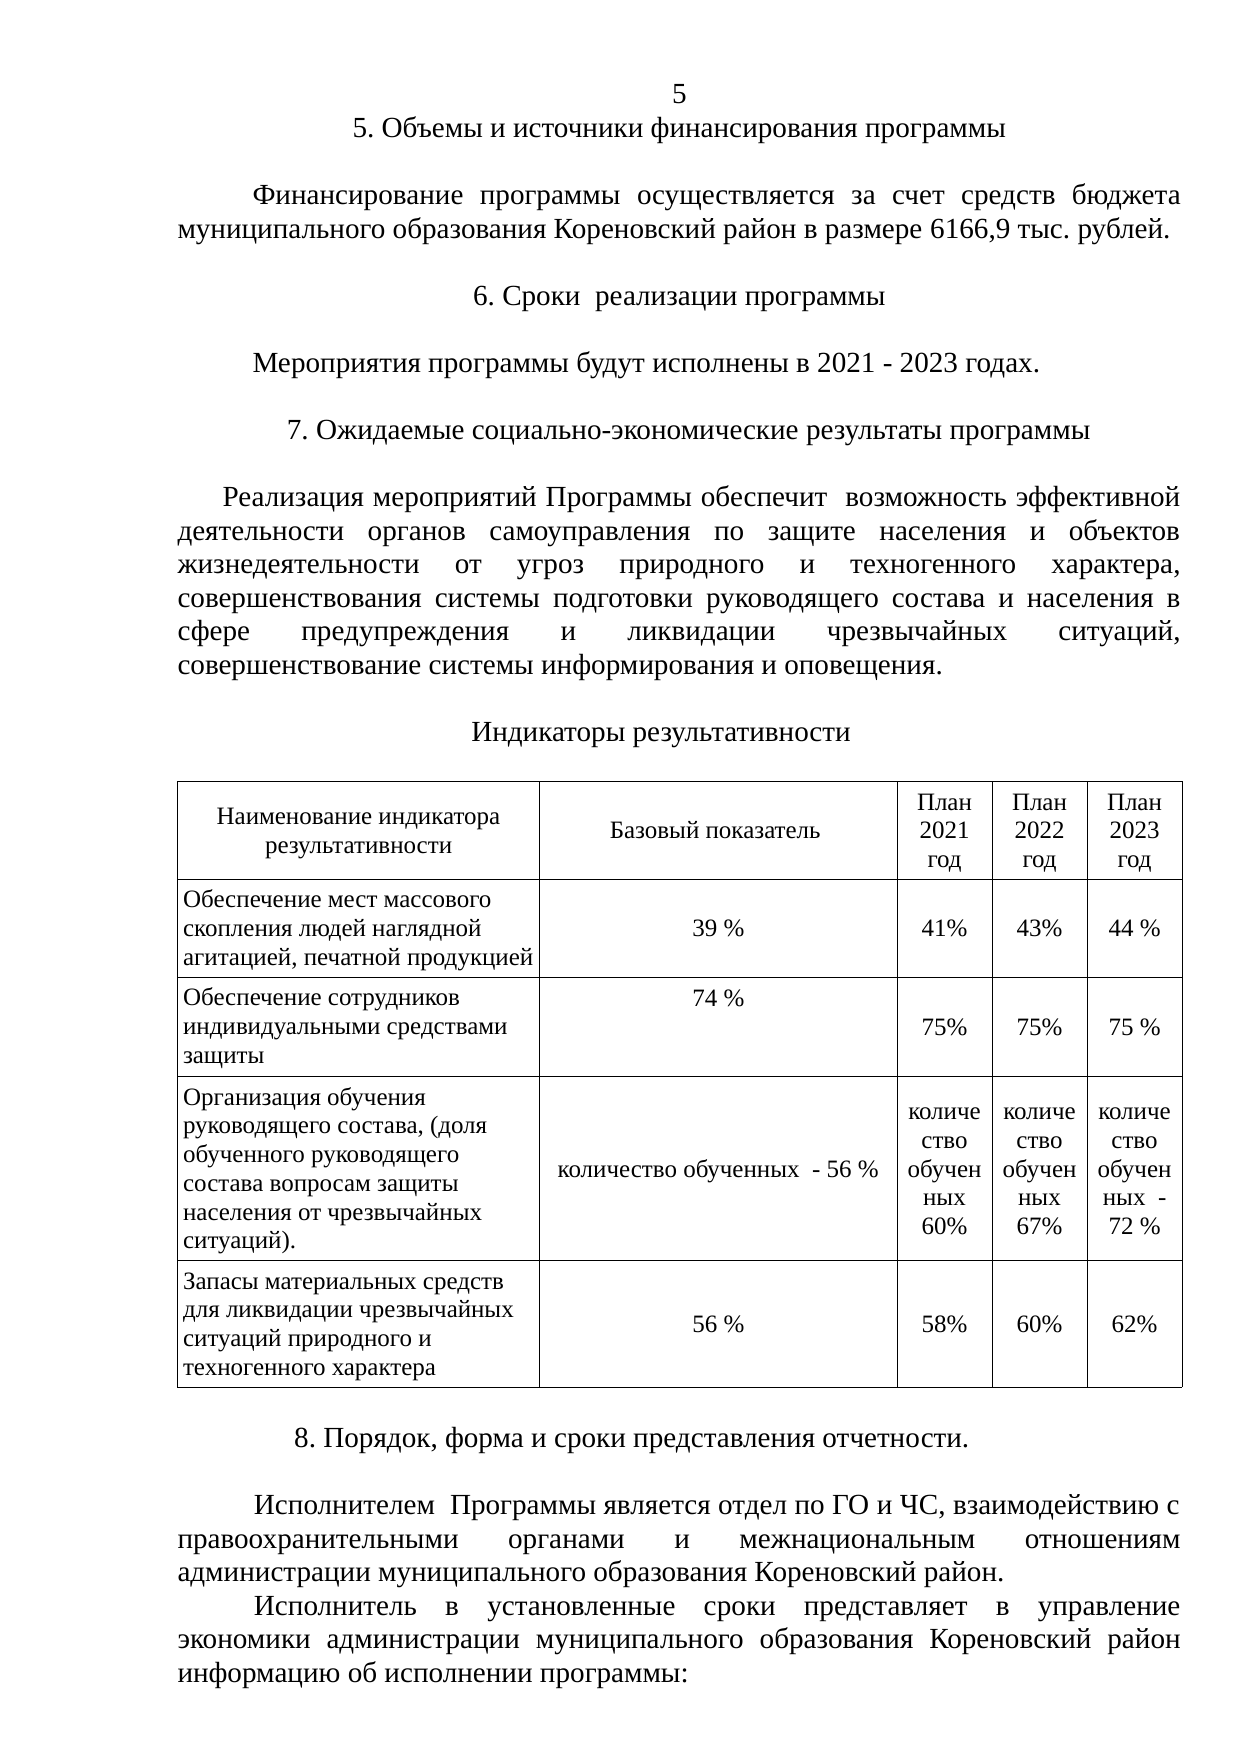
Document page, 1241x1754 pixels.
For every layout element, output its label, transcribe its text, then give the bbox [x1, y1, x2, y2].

list 7. Ожидаемые социально-экономические результаты программы [177, 412, 1181, 446]
text 5 [177, 77, 1181, 110]
text Индикаторы результативности [177, 714, 1181, 747]
text Реализация мероприятий Программы обеспечит возможность эффективной деятельности органов самоуправления по защите населения и объектов жизнедеятельности от угроз природного и техногенного характера, совершенствования системы подготовки руководящего состава и населения в сфере предупреждения и ликвидации чрезвычайных ситуаций, совершенствование системы информирования и оповещения. [177, 479, 1181, 680]
text Мероприятия программы будут исполнены в 2021 - 2023 годах. [177, 345, 1181, 378]
table_cell 56 % [540, 1261, 897, 1387]
table_cell количество обученных 60% [898, 1077, 992, 1260]
table_cell Обеспечение сотрудников индивидуальными средствами защиты [178, 978, 539, 1076]
text Финансирование программы осуществляется за счет средств бюджета муниципального образования Кореновский район в размере 6166,9 тыс. рублей. [177, 177, 1181, 244]
text 6. Сроки реализации программы [177, 278, 1181, 311]
table_cell Организация обучения руководящего состава, (доля обученного руководящего состава вопросам защиты населения от чрезвычайных ситуаций). [178, 1077, 539, 1260]
table_header План 2023 год [1088, 782, 1182, 879]
text 8. Порядок, форма и сроки представления отчетности. [177, 1420, 1181, 1454]
table_header План 2022 год [993, 782, 1087, 879]
table_cell 75% [898, 978, 992, 1076]
table_header Наименование индикатора результативности [178, 782, 539, 879]
table_cell 58% [898, 1261, 992, 1387]
table_cell 41% [898, 880, 992, 977]
table_cell Обеспечение мест массового скопления людей наглядной агитацией, печатной продукцией [178, 880, 539, 977]
table_header Базовый показатель [540, 782, 897, 879]
table_cell количество обученных - 56 % [540, 1077, 897, 1260]
table_cell количество обученных - 72 % [1088, 1077, 1182, 1260]
table_cell 43% [993, 880, 1087, 977]
table_cell 75 % [1088, 978, 1182, 1076]
table_cell 75% [993, 978, 1087, 1076]
text 5. Объемы и источники финансирования программы [177, 110, 1181, 144]
table_cell 74 % [540, 978, 897, 1076]
table_cell 62% [1088, 1261, 1182, 1387]
table_cell 44 % [1088, 880, 1182, 977]
table_cell Запасы материальных средств для ликвидации чрезвычайных ситуаций природного и техногенного характера [178, 1261, 539, 1387]
text Исполнителем Программы является отдел по ГО и ЧС, взаимодействию с правоохранительными органами и межнациональным отношениям администрации муниципального образования Кореновский район. [177, 1487, 1181, 1588]
table_cell 60% [993, 1261, 1087, 1387]
table_cell количество обученных 67% [993, 1077, 1087, 1260]
table_header План 2021 год [898, 782, 992, 879]
text Исполнитель в установленные сроки представляет в управление экономики администрации муниципального образования Кореновский район информацию об исполнении программы: [177, 1588, 1181, 1688]
table_cell 39 % [540, 880, 897, 977]
